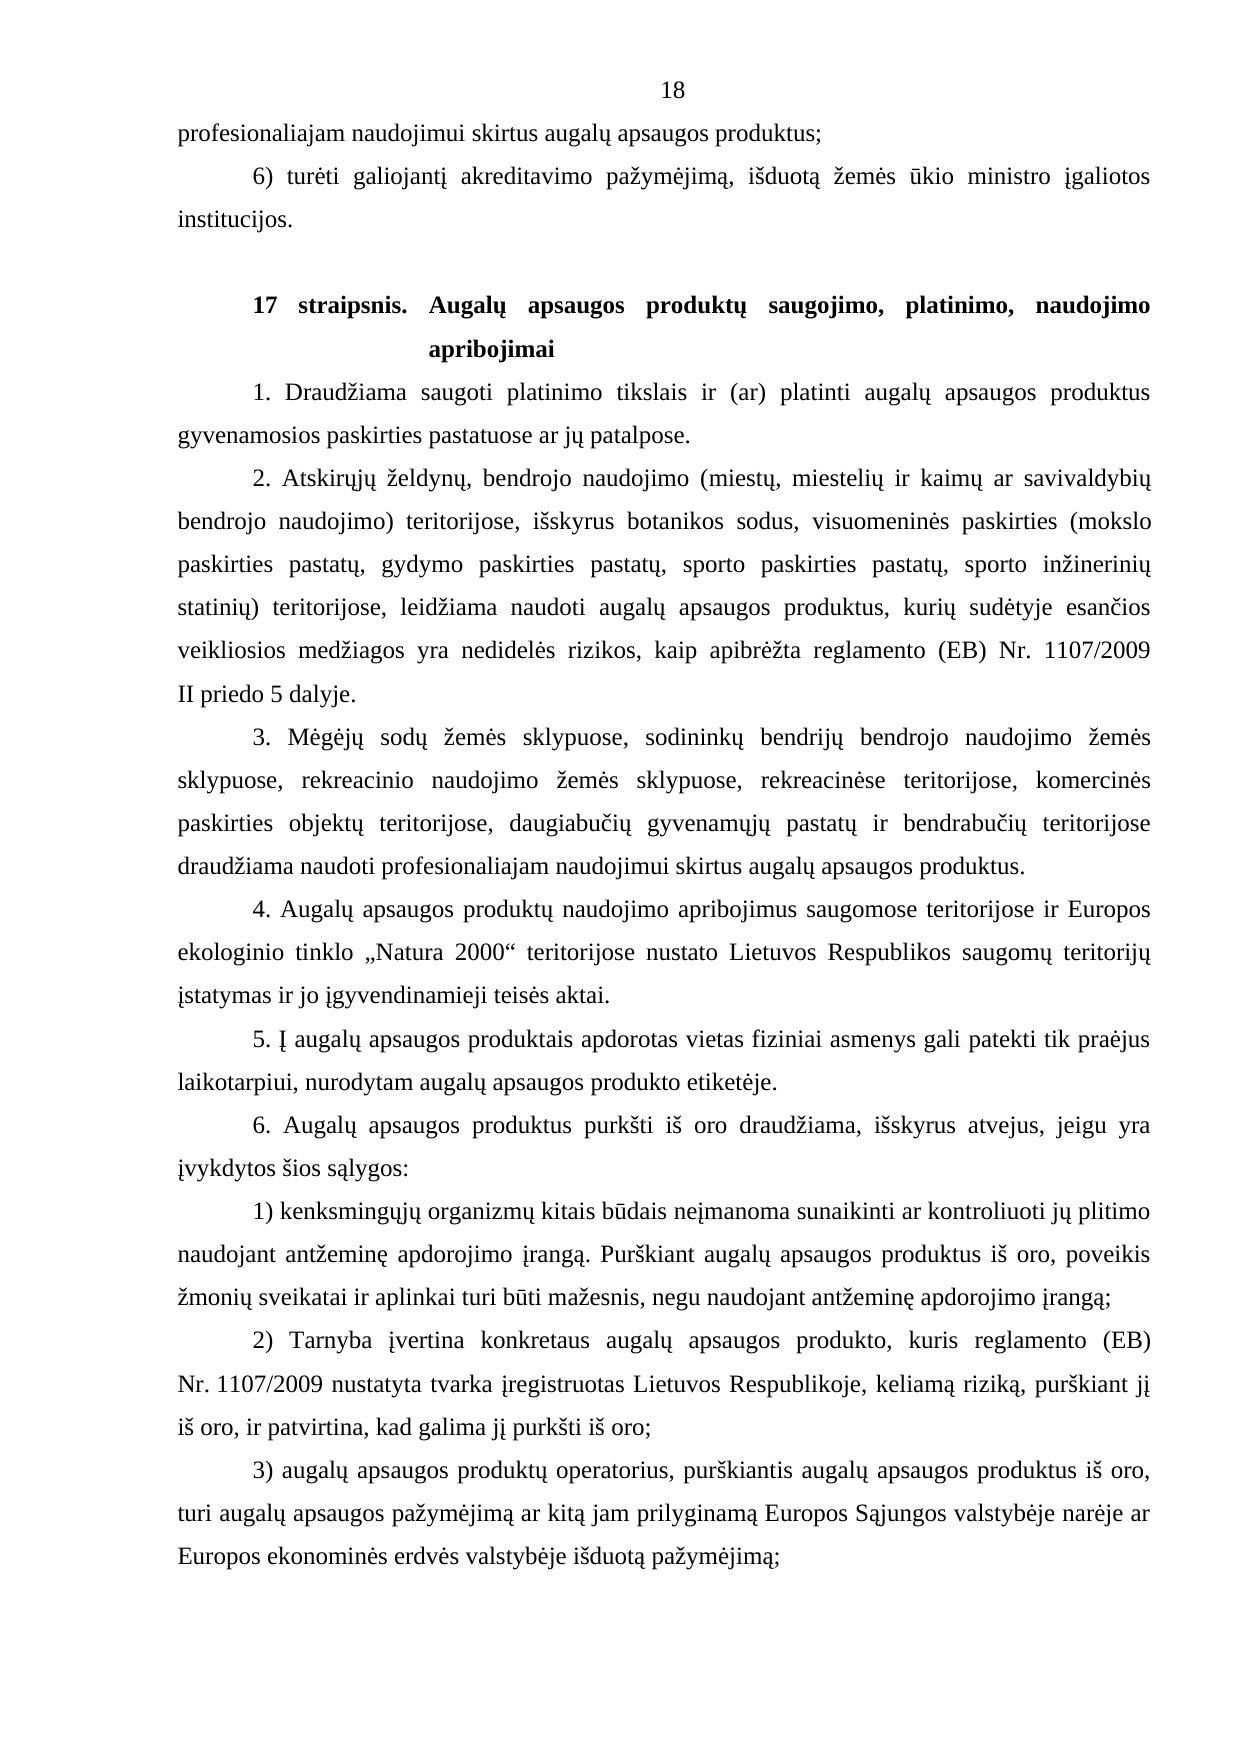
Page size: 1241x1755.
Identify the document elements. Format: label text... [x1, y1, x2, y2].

text 4. Augalų apsaugos produktų naudojimo apribojimus saugomose teritorijose ir Europos ekologinio tinklo „Natura 2000“ teritorijose nustato Lietuvos Respublikos saugomų teritorijų įstatymas ir jo įgyvendinamieji teisės aktai. [177, 894, 1152, 1009]
text 6. Augalų apsaugos produktus purkšti iš oro draudžiama, išskyrus atvejus, jeigu yra įvykdytos šios sąlygos: [177, 1110, 1152, 1182]
text 1) kenksmingųjų organizmų kitais būdais neįmanoma sunaikinti ar kontroliuoti jų plitimo naudojant antžeminę apdorojimo įrangą. Purškiant augalų apsaugos produktus iš oro, poveikis žmonių sveikatai ir aplinkai turi būti mažesnis, negu naudojant antžeminę apdorojimo įrangą; [177, 1196, 1152, 1311]
text profesionaliajam naudojimui skirtus augalų apsaugos produktus; [177, 118, 1152, 147]
text 2) Tarnyba įvertina konkretaus augalų apsaugos produkto, kuris reglamento (EB) Nr. 1107/2009 nustatyta tvarka įregistruotas Lietuvos Respublikoje, keliamą riziką, purškiant jį iš oro, ir patvirtina, kad galima jį purkšti iš oro; [177, 1326, 1152, 1441]
text 17 straipsnis. Augalų apsaugos produktų saugojimo, platinimo, naudojimo apribojimai [252, 291, 1152, 362]
text 3. Mėgėjų sodų žemės sklypuose, sodininkų bendrijų bendrojo naudojimo žemės sklypuose, rekreacinio naudojimo žemės sklypuose, rekreacinėse teritorijose, komercinės paskirties objektų teritorijose, daugiabučių gyvenamųjų pastatų ir bendrabučių teritorijose draudžiama naudoti profesionaliajam naudojimui skirtus augalų apsaugos produktus. [177, 722, 1152, 880]
text 6) turėti galiojantį akreditavimo pažymėjimą, išduotą žemės ūkio ministro įgaliotos institucijos. [177, 161, 1152, 233]
text 3) augalų apsaugos produktų operatorius, purškiantis augalų apsaugos produktus iš oro, turi augalų apsaugos pažymėjimą ar kitą jam prilyginamą Europos Sąjungos valstybėje narėje ar Europos ekonominės erdvės valstybėje išduotą pažymėjimą; [177, 1455, 1152, 1570]
text 5. Į augalų apsaugos produktais apdorotas vietas fiziniai asmenys gali patekti tik praėjus laikotarpiui, nurodytam augalų apsaugos produkto etiketėje. [177, 1024, 1152, 1096]
text 2. Atskirųjų želdynų, bendrojo naudojimo (miestų, miestelių ir kaimų ar savivaldybių bendrojo naudojimo) teritorijose, išskyrus botanikos sodus, visuomeninės paskirties (mokslo paskirties pastatų, gydymo paskirties pastatų, sporto paskirties pastatų, sporto inžinerinių statinių) teritorijose, leidžiama naudoti augalų apsaugos produktus, kurių sudėtyje esančios veikliosios medžiagos yra nedidelės rizikos, kaip apibrėžta reglamento (EB) Nr. 1107/2009 II priedo 5 dalyje. [177, 463, 1152, 707]
text 1. Draudžiama saugoti platinimo tikslais ir (ar) platinti augalų apsaugos produktus gyvenamosios paskirties pastatuose ar jų patalpose. [177, 377, 1152, 449]
